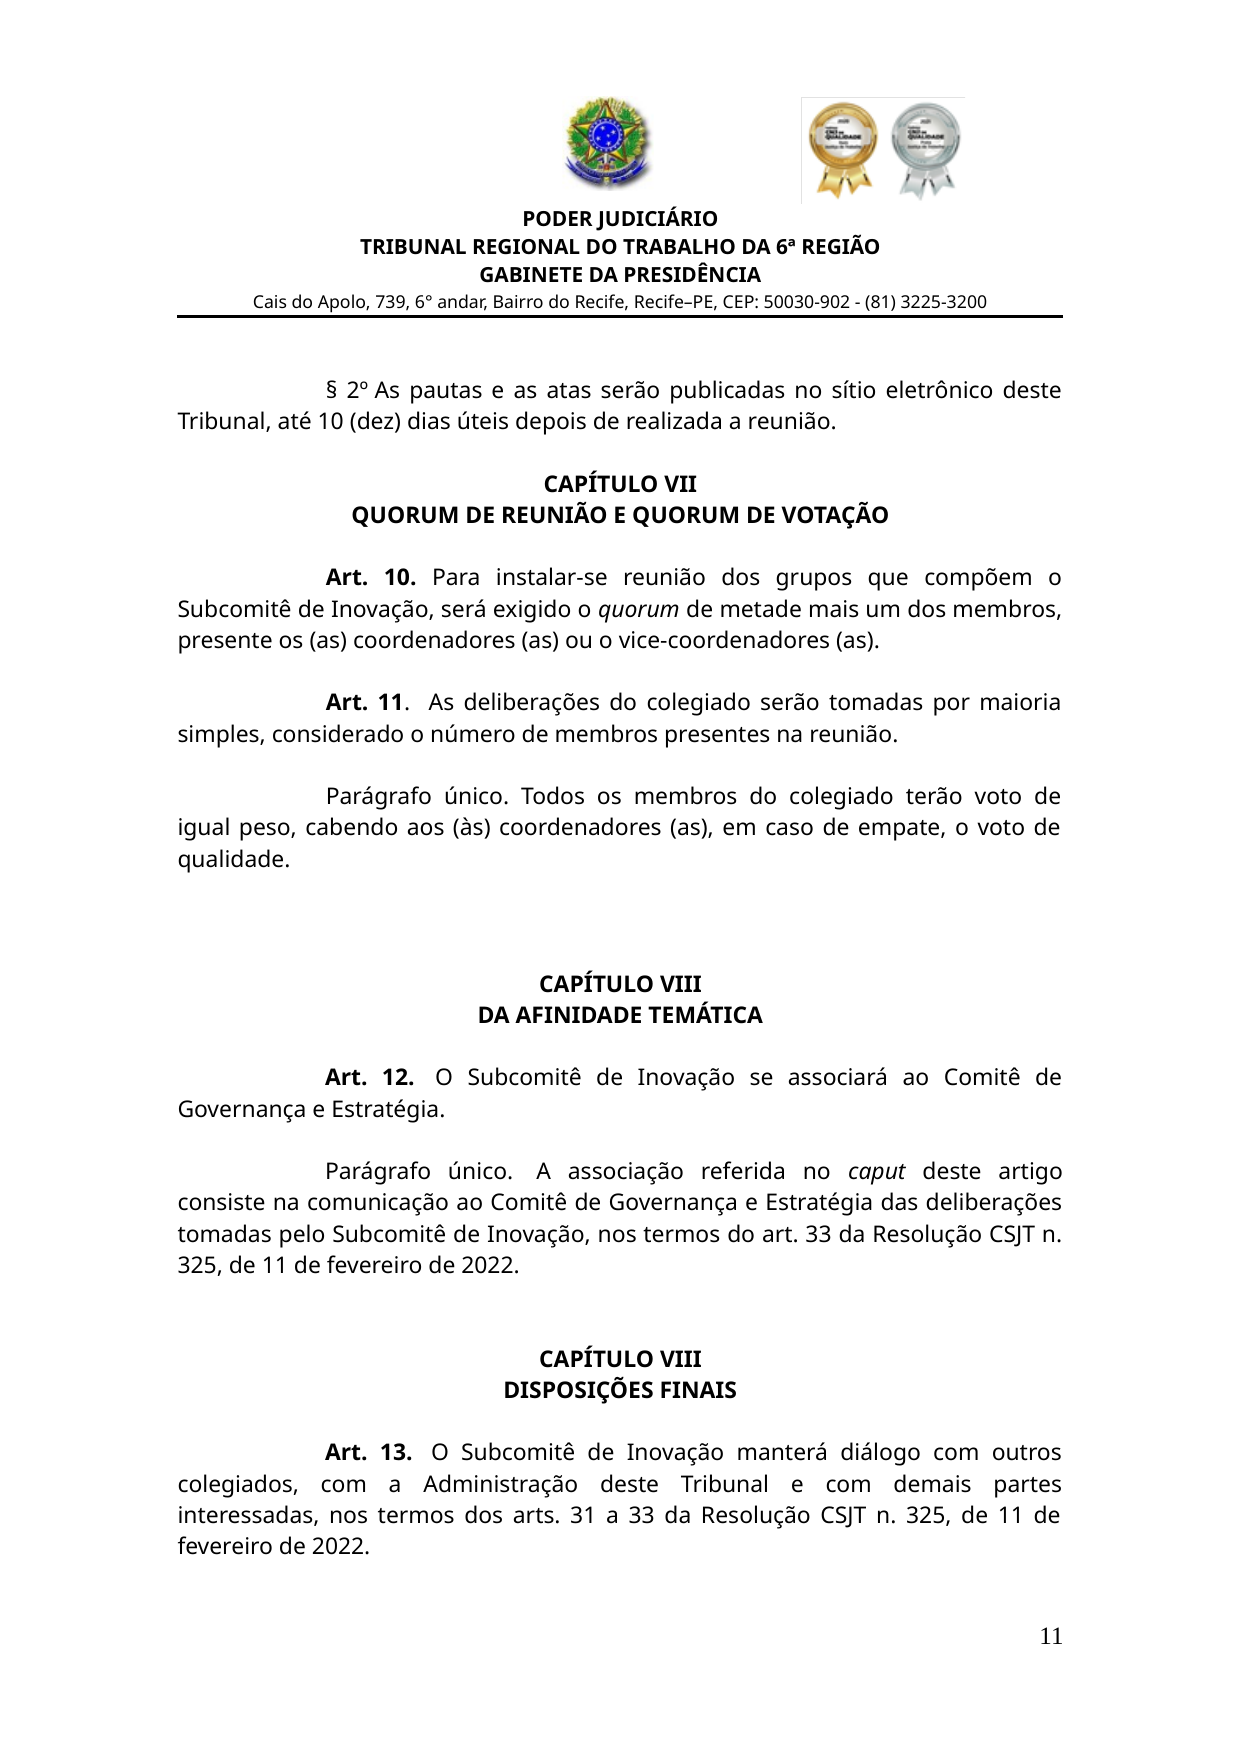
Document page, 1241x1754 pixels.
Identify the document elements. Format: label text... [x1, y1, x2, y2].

text DISPOSIÇÕES FINAIS [177, 1374, 1063, 1405]
text Parágrafo único. A associação referida no caput deste artigo consiste na comunicação ao Comitê de Governança e Estratégia das deliberações tomadas pelo Subcomitê de Inovação, nos termos do art. 33 da Resolução CSJT n. 325, de 11 de fevereiro de 2022. [177, 1155, 1063, 1280]
text DA AFINIDADE TEMÁTICA [177, 999, 1063, 1030]
text CAPÍTULO VII [177, 468, 1063, 499]
text Art. 10. Para instalar-se reunião dos grupos que compõem o Subcomitê de Inovação, será exigido o quorum de metade mais um dos membros, presente os (as) coordenadores (as) ou o vice-coordenadores (as). [177, 561, 1062, 655]
text QUORUM DE REUNIÃO E QUORUM DE VOTAÇÃO [177, 499, 1063, 530]
text CAPÍTULO VIII [177, 1343, 1063, 1374]
text Art. 12. O Subcomitê de Inovação se associará ao Comitê de Governança e Estratégia. [177, 1061, 1063, 1124]
text Parágrafo único. Todos os membros do colegiado terão voto de igual peso, cabendo aos (às) coordenadores (as), em caso de empate, o voto de qualidade. [177, 780, 1062, 874]
text Art. 11. As deliberações do colegiado serão tomadas por maioria simples, considerado o número de membros presentes na reunião. [177, 686, 1062, 749]
text CAPÍTULO VIII [177, 968, 1063, 999]
text § 2º As pautas e as atas serão publicadas no sítio eletrônico deste Tribunal, até 10 (dez) dias úteis depois de realizada a reunião. [177, 374, 1062, 436]
text Art. 13. O Subcomitê de Inovação manterá diálogo com outros colegiados, com a Administração deste Tribunal e com demais partes interessadas, nos termos dos arts. 31 a 33 da Resolução CSJT n. 325, de 11 de fevereiro de 2022. [177, 1436, 1063, 1561]
